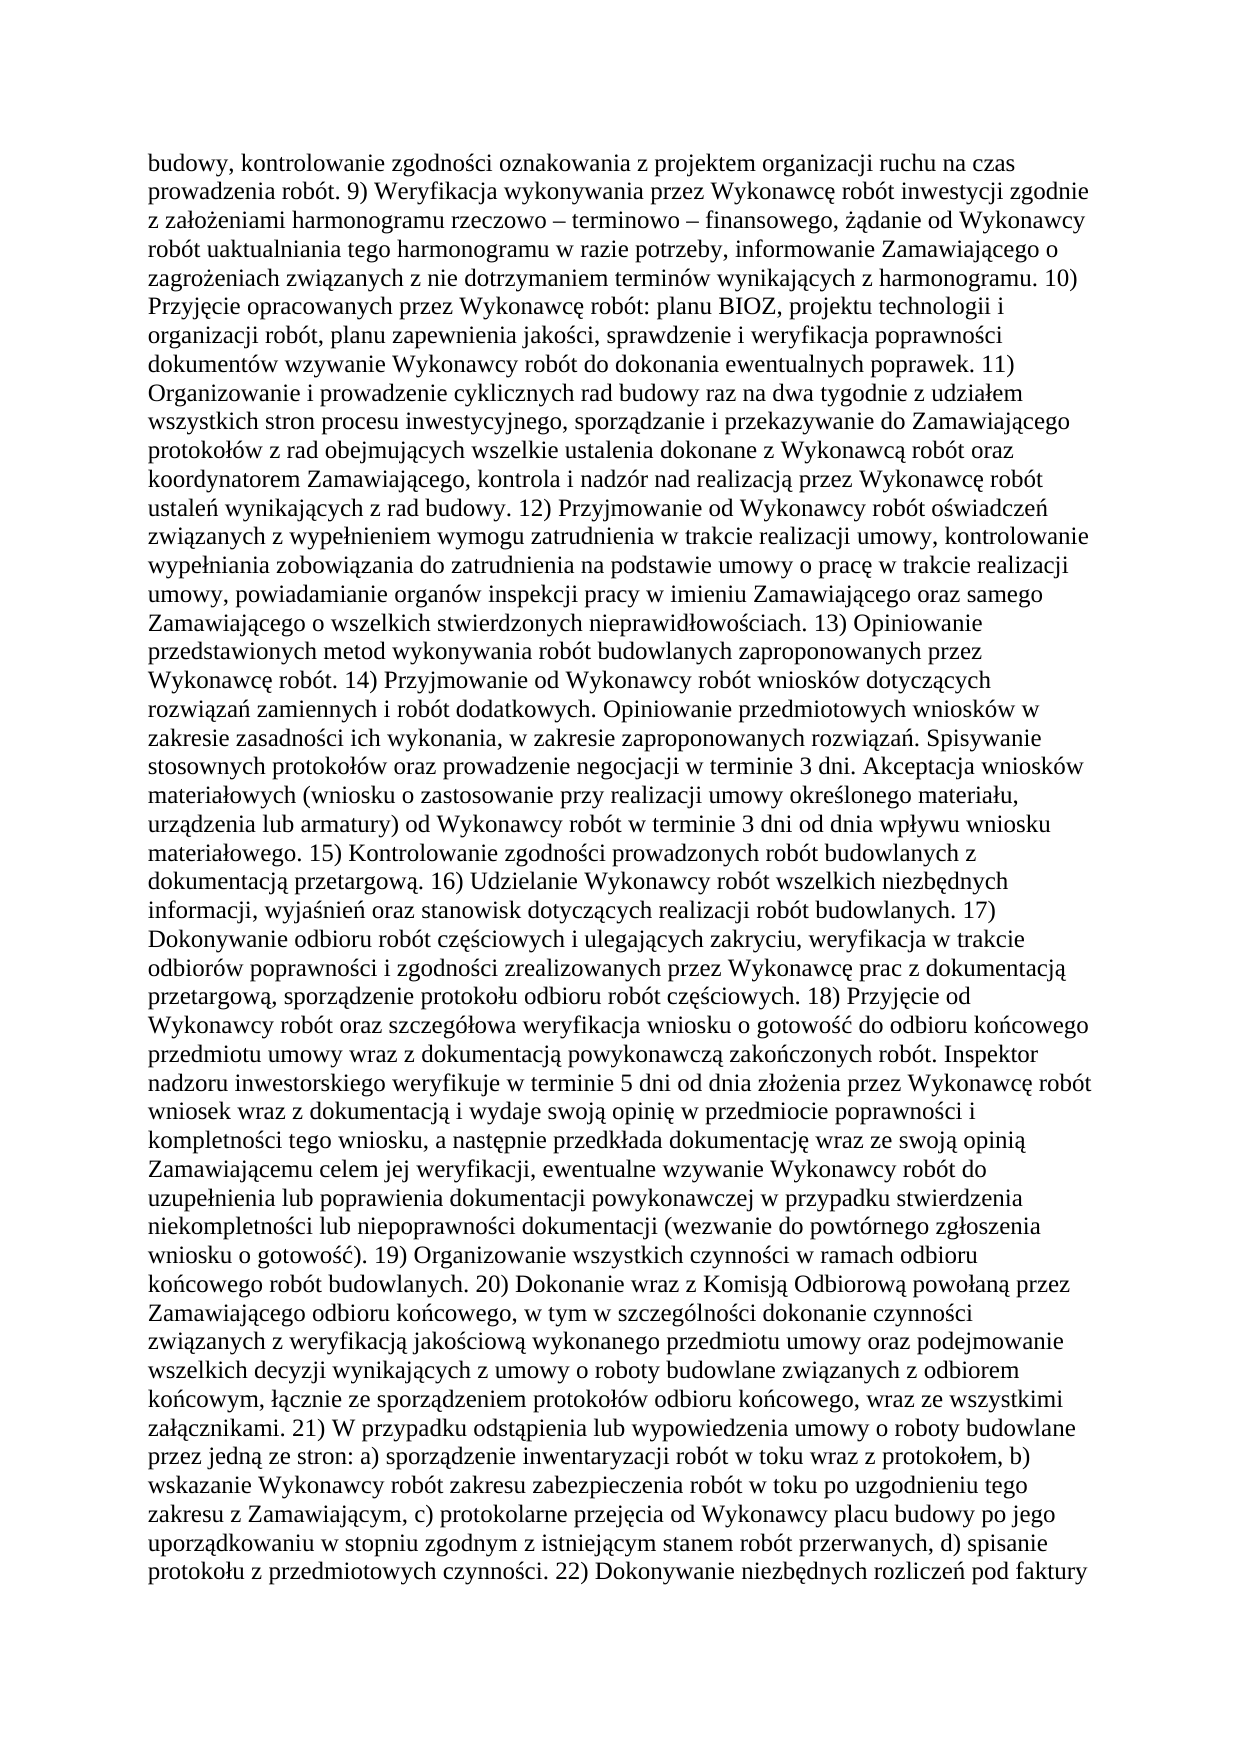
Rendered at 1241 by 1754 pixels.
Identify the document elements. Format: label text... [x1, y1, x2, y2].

text budowy, kontrolowanie zgodności oznakowania z projektem organizacji ruchu na czas prowadzenia robót. 9) Weryfikacja wykonywania przez Wykonawcę robót inwestycji zgodnie z założeniami harmonogramu rzeczowo – terminowo – finansowego, żądanie od Wykonawcy robót uaktualniania tego harmonogramu w razie potrzeby, informowanie Zamawiającego o zagrożeniach związanych z nie dotrzymaniem terminów wynikających z harmonogramu. 10) Przyjęcie opracowanych przez Wykonawcę robót: planu BIOZ, projektu technologii i organizacji robót, planu zapewnienia jakości, sprawdzenie i weryfikacja poprawności dokumentów wzywanie Wykonawcy robót do dokonania ewentualnych poprawek. 11) Organizowanie i prowadzenie cyklicznych rad budowy raz na dwa tygodnie z udziałem wszystkich stron procesu inwestycyjnego, sporządzanie i przekazywanie do Zamawiającego protokołów z rad obejmujących wszelkie ustalenia dokonane z Wykonawcą robót oraz koordynatorem Zamawiającego, kontrola i nadzór nad realizacją przez Wykonawcę robót ustaleń wynikających z rad budowy. 12) Przyjmowanie od Wykonawcy robót oświadczeń związanych z wypełnieniem wymogu zatrudnienia w trakcie realizacji umowy, kontrolowanie wypełniania zobowiązania do zatrudnienia na podstawie umowy o pracę w trakcie realizacji umowy, powiadamianie organów inspekcji pracy w imieniu Zamawiającego oraz samego Zamawiającego o wszelkich stwierdzonych nieprawidłowościach. 13) Opiniowanie przedstawionych metod wykonywania robót budowlanych zaproponowanych przez Wykonawcę robót. 14) Przyjmowanie od Wykonawcy robót wniosków dotyczących rozwiązań zamiennych i robót dodatkowych. Opiniowanie przedmiotowych wniosków w zakresie zasadności ich wykonania, w zakresie zaproponowanych rozwiązań. Spisywanie stosownych protokołów oraz prowadzenie negocjacji w terminie 3 dni. Akceptacja wniosków materiałowych (wniosku o zastosowanie przy realizacji umowy określonego materiału, urządzenia lub armatury) od Wykonawcy robót w terminie 3 dni od dnia wpływu wniosku materiałowego. 15) Kontrolowanie zgodności prowadzonych robót budowlanych z dokumentacją przetargową. 16) Udzielanie Wykonawcy robót wszelkich niezbędnych informacji, wyjaśnień oraz stanowisk dotyczących realizacji robót budowlanych. 17) Dokonywanie odbioru robót częściowych i ulegających zakryciu, weryfikacja w trakcie odbiorów poprawności i zgodności zrealizowanych przez Wykonawcę prac z dokumentacją przetargową, sporządzenie protokołu odbioru robót częściowych. 18) Przyjęcie od Wykonawcy robót oraz szczegółowa weryfikacja wniosku o gotowość do odbioru końcowego przedmiotu umowy wraz z dokumentacją powykonawczą zakończonych robót. Inspektor nadzoru inwestorskiego weryfikuje w terminie 5 dni od dnia złożenia przez Wykonawcę robót wniosek wraz z dokumentacją i wydaje swoją opinię w przedmiocie poprawności i kompletności tego wniosku, a następnie przedkłada dokumentację wraz ze swoją opinią Zamawiającemu celem jej weryfikacji, ewentualne wzywanie Wykonawcy robót do uzupełnienia lub poprawienia dokumentacji powykonawczej w przypadku stwierdzenia niekompletności lub niepoprawności dokumentacji (wezwanie do powtórnego zgłoszenia wniosku o gotowość). 19) Organizowanie wszystkich czynności w ramach odbioru końcowego robót budowlanych. 20) Dokonanie wraz z Komisją Odbiorową powołaną przez Zamawiającego odbioru końcowego, w tym w szczególności dokonanie czynności związanych z weryfikacją jakościową wykonanego przedmiotu umowy oraz podejmowanie wszelkich decyzji wynikających z umowy o roboty budowlane związanych z odbiorem końcowym, łącznie ze sporządzeniem protokołów odbioru końcowego, wraz ze wszystkimi załącznikami. 21) W przypadku odstąpienia lub wypowiedzenia umowy o roboty budowlane przez jedną ze stron: a) sporządzenie inwentaryzacji robót w toku wraz z protokołem, b) wskazanie Wykonawcy robót zakresu zabezpieczenia robót w toku po uzgodnieniu tego zakresu z Zamawiającym, c) protokolarne przejęcia od Wykonawcy placu budowy po jego uporządkowaniu w stopniu zgodnym z istniejącym stanem robót przerwanych, d) spisanie protokołu z przedmiotowych czynności. 22) Dokonywanie niezbędnych rozliczeń pod faktury [148, 148, 1093, 1585]
